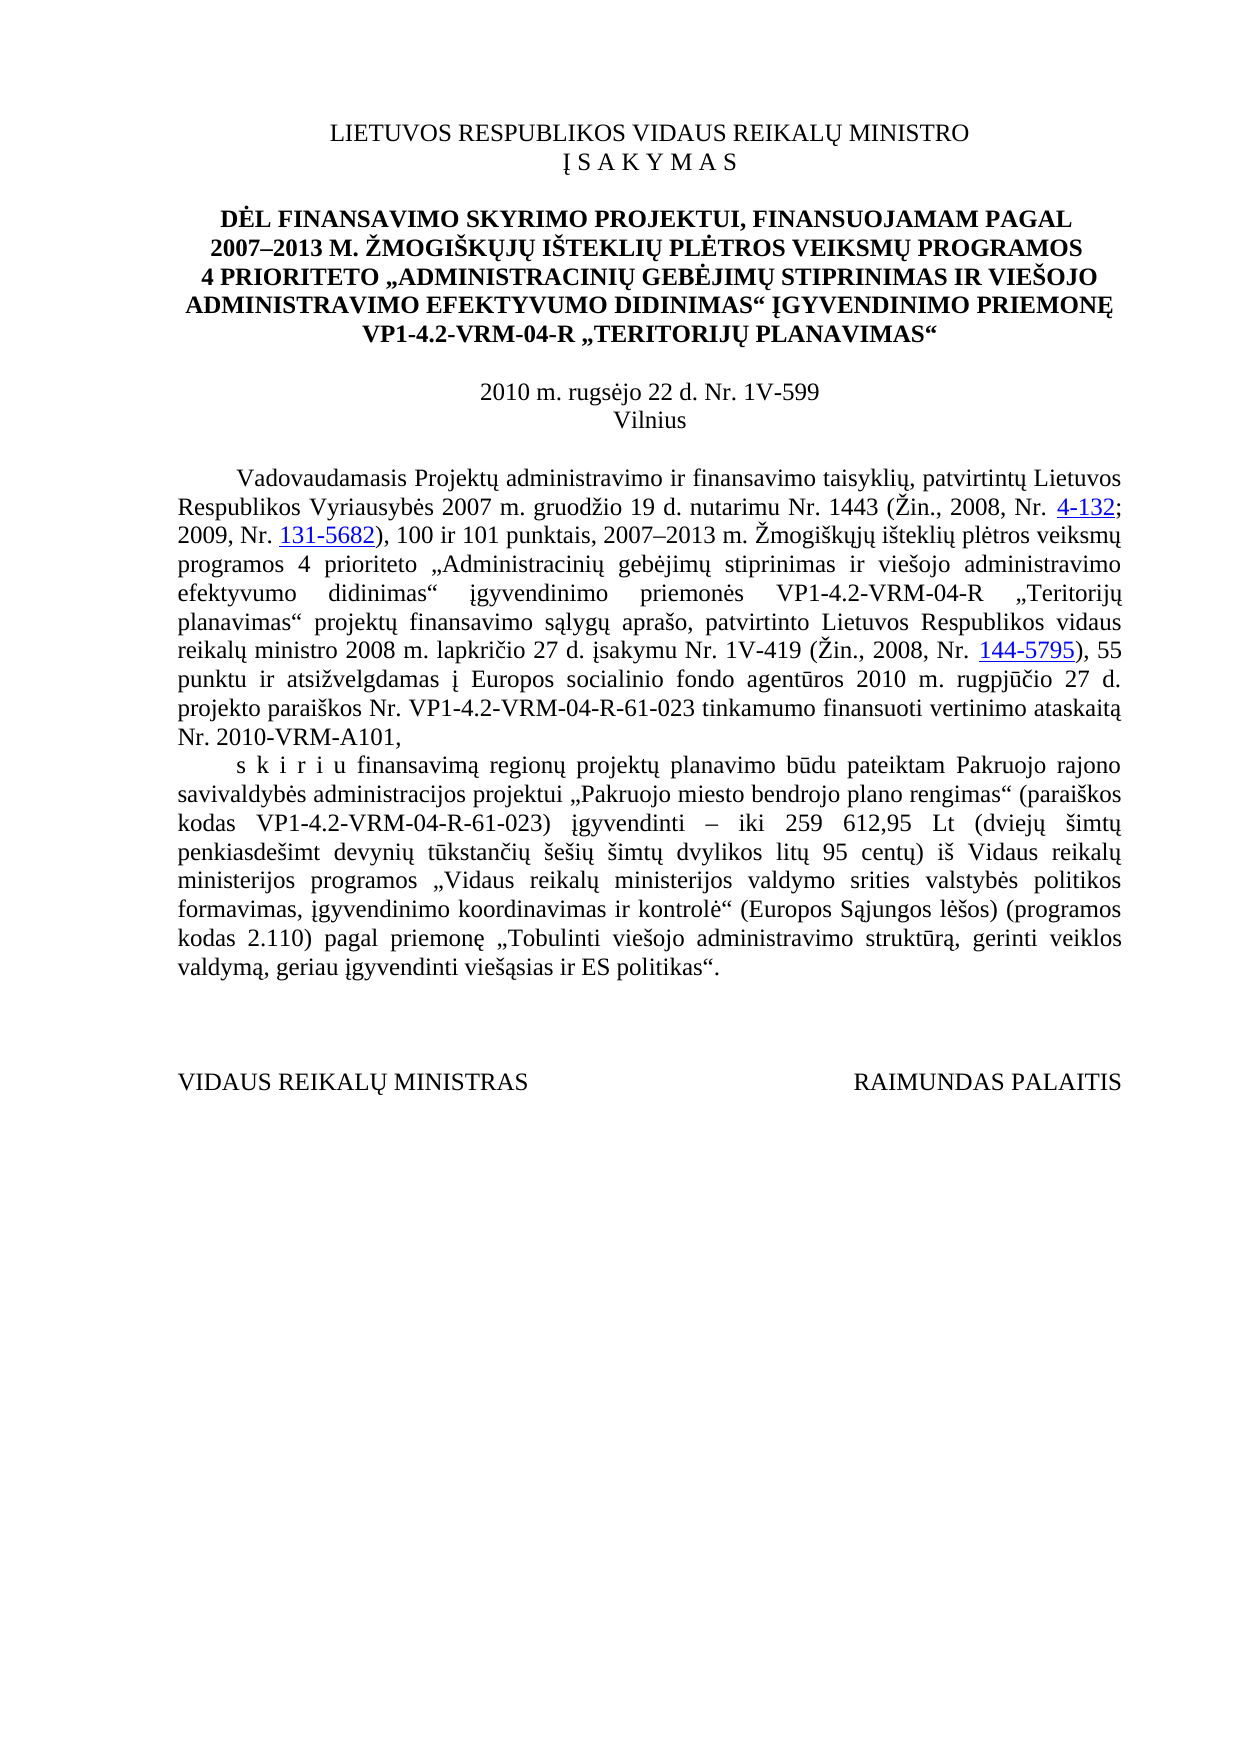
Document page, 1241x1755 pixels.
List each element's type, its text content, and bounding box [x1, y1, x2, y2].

text s k i r i u finansavimą regionų projektų planavimo būdu pateiktam Pakruojo rajono savivaldybės administracijos projektui „Pakruojo miesto bendrojo plano rengimas“ (paraiškos kodas VP1-4.2-VRM-04-R-61-023) įgyvendinti – iki 259 612,95 Lt (dviejų šimtų penkiasdešimt devynių tūkstančių šešių šimtų dvylikos litų 95 centų) iš Vidaus reikalų ministerijos programos „Vidaus reikalų ministerijos valdymo srities valstybės politikos formavimas, įgyvendinimo koordinavimas ir kontrolė“ (Europos Sąjungos lėšos) (programos kodas 2.110) pagal priemonę „Tobulinti viešojo administravimo struktūrą, gerinti veiklos valdymą, geriau įgyvendinti viešąsias ir ES politikas“. [177, 751, 1122, 981]
text Vadovaudamasis Projektų administravimo ir finansavimo taisyklių, patvirtintų Lietuvos Respublikos Vyriausybės 2007 m. gruodžio 19 d. nutarimu Nr. 1443 (Žin., 2008, Nr. 4-132; 2009, Nr. 131-5682), 100 ir 101 punktais, 2007–2013 m. Žmogiškųjų išteklių plėtros veiksmų programos 4 prioriteto „Administracinių gebėjimų stiprinimas ir viešojo administravimo efektyvumo didinimas“ įgyvendinimo priemonės VP1-4.2-VRM-04-R „Teritorijų planavimas“ projektų finansavimo sąlygų aprašo, patvirtinto Lietuvos Respublikos vidaus reikalų ministro 2008 m. lapkričio 27 d. įsakymu Nr. 1V-419 (Žin., 2008, Nr. 144-5795), 55 punktu ir atsižvelgdamas į Europos socialinio fondo agentūros 2010 m. rugpjūčio 27 d. projekto paraiškos Nr. VP1-4.2-VRM-04-R-61-023 tinkamumo finansuoti vertinimo ataskaitą Nr. 2010-VRM-A101, [177, 463, 1122, 751]
text Į S A K Y M A S [177, 147, 1122, 176]
text 2010 m. rugsėjo 22 d. Nr. 1V-599 [177, 377, 1122, 406]
text Vilnius [177, 406, 1122, 434]
text 4 prioriteto „Administracinių gebėjimų stiprinimas ir viešojo administravimo efektyvumo didinimas“ ĮGYVENDINIMO priemonĘ VP1-4.2-VRM-04-R „TERITORIJŲ PLANAVIMAS“ [177, 262, 1122, 348]
text Vidaus reikalų ministras Raimundas Palaitis [177, 1067, 1122, 1096]
text DĖL FINANSAVIMO SKYRIMO PROJEKTUI, FINANSUOJAMAM PAGAL [177, 204, 1122, 233]
text LIETUVOS RESPUBLIKOS VIDAUS REIKALŲ MINISTRO [177, 118, 1122, 147]
text 2007–2013 M. Žmogiškųjų išteklių plėtros veiksmų programos [177, 233, 1122, 262]
